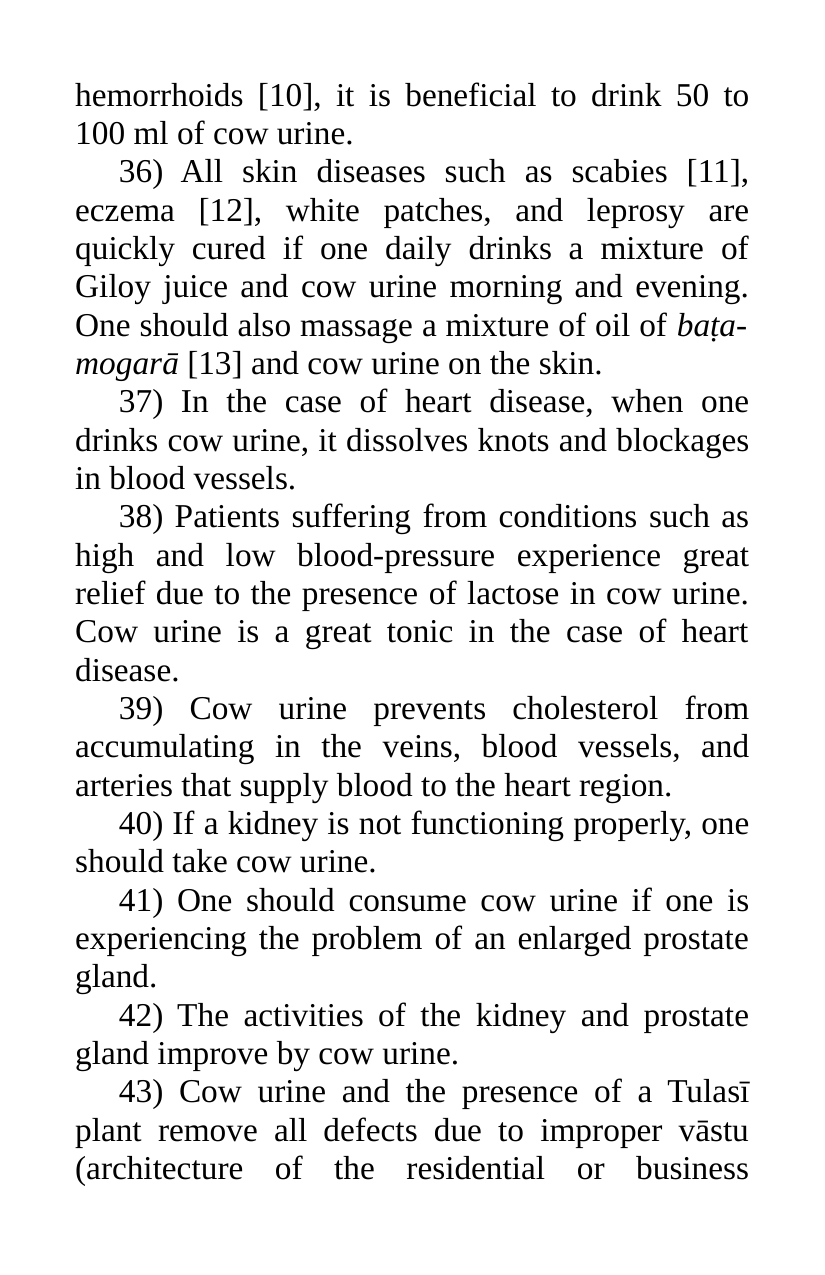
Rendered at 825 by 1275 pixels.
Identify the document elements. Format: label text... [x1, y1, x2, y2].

text 43) Cow urine and the presence of a Tulasī plant remove all defects due to improper vāstu (architecture of the residential or business [75, 1072, 750, 1187]
text 39) Cow urine prevents cholesterol from accumulating in the veins, blood vessels, and arteries that supply blood to the heart region. [75, 688, 750, 803]
text 38) Patients suffering from conditions such as high and low blood-pressure experience great relief due to the presence of lactose in cow urine. Cow urine is a great tonic in the case of heart disease. [75, 497, 750, 688]
text 37) In the case of heart disease, when one drinks cow urine, it dissolves knots and blockages in blood vessels. [75, 382, 750, 497]
text hemorrhoids [10], it is beneficial to drink 50 to 100 ml of cow urine. [75, 75, 750, 152]
text 36) All skin diseases such as scabies [11], eczema [12], white patches, and leprosy are quickly cured if one daily drinks a mixture of Giloy juice and cow urine morning and evening. One should also massage a mixture of oil of baṭa-mogarā [13] and cow urine on the skin. [75, 152, 750, 382]
text 41) One should consume cow urine if one is experiencing the problem of an enlarged prostate gland. [75, 880, 750, 995]
text 40) If a kidney is not functioning properly, one should take cow urine. [75, 803, 750, 880]
text 42) The activities of the kidney and prostate gland improve by cow urine. [75, 995, 750, 1072]
